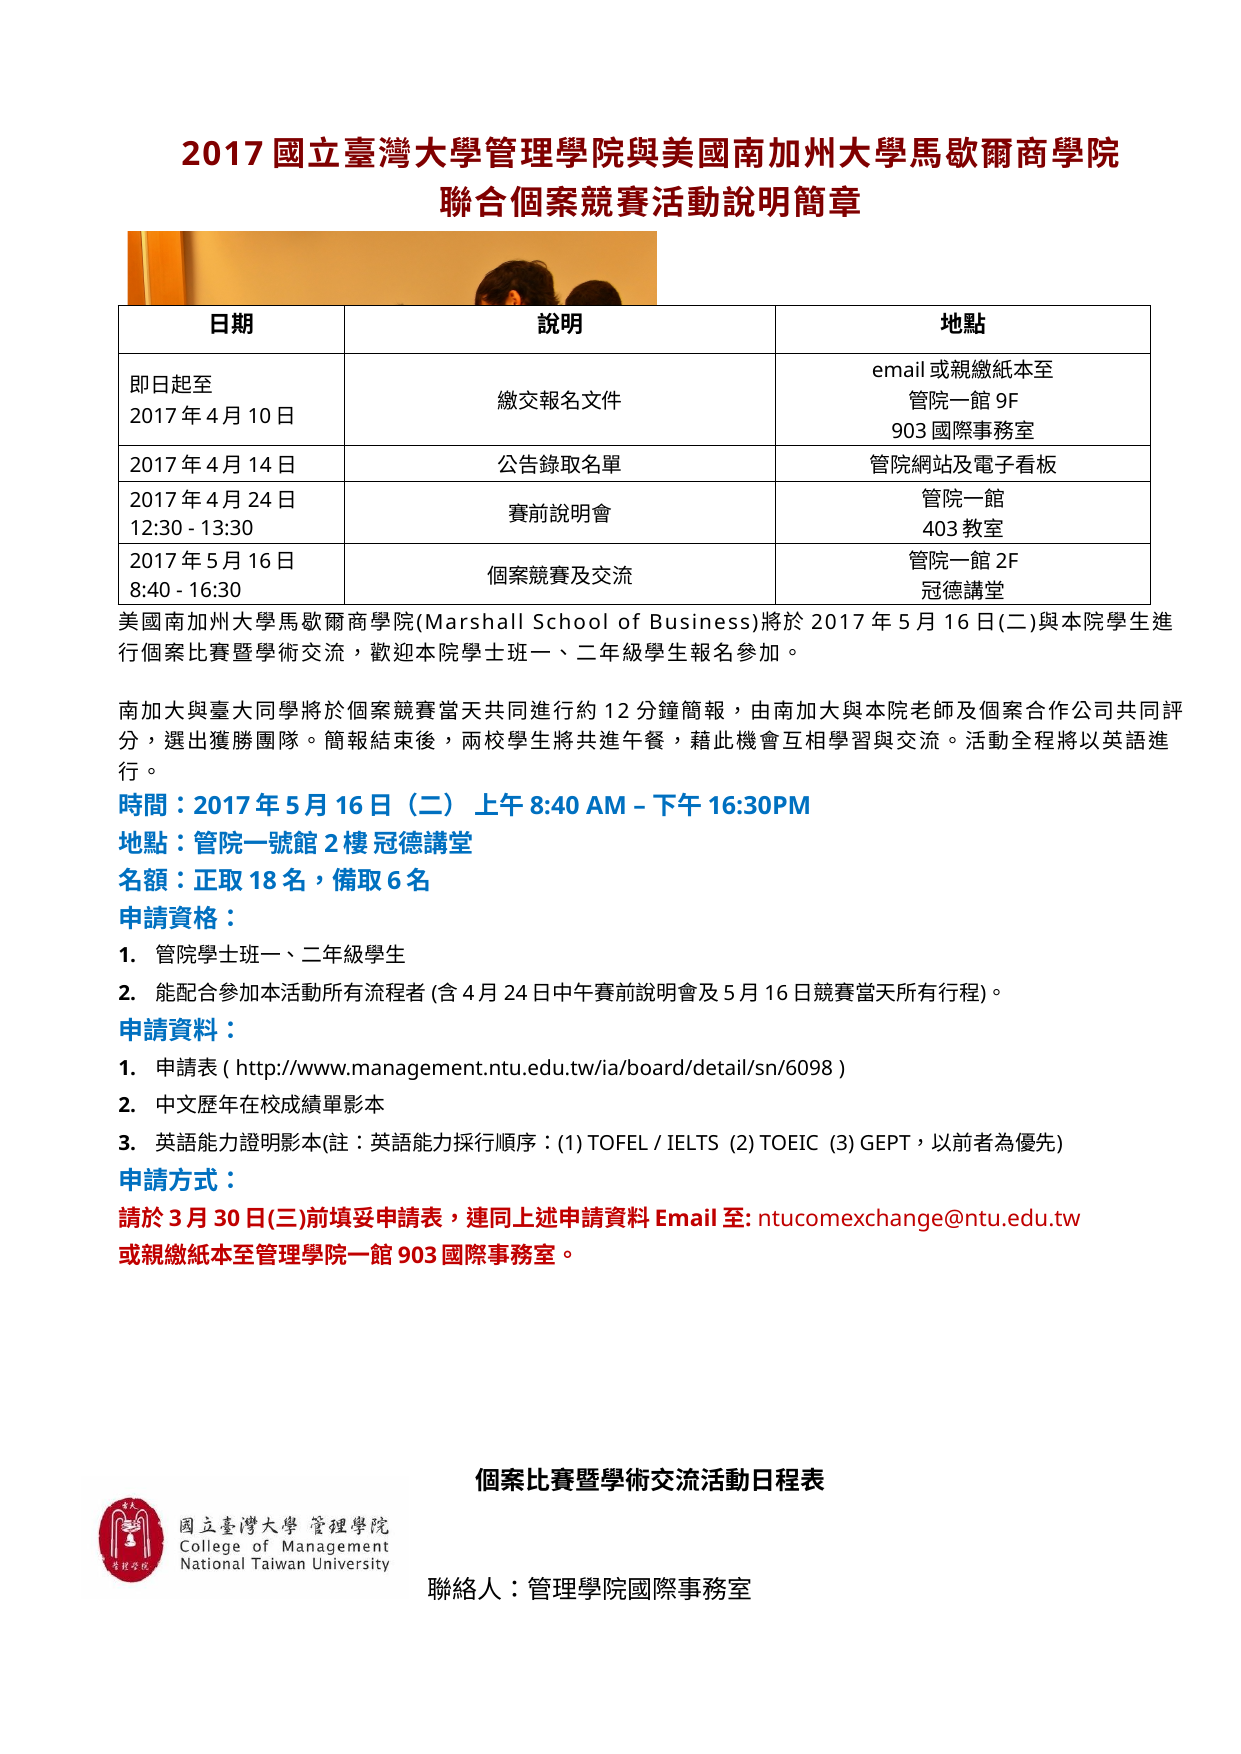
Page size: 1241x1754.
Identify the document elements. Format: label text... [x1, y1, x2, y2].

table_cell 賽前說明會 [345, 482, 775, 543]
table_cell 即日起至 2017年4月10日 [119, 354, 344, 444]
table_header 說明 [345, 306, 775, 352]
text 聯絡人：管理學院國際事務室 [118, 1569, 1122, 1605]
table_header 地點 [776, 306, 1150, 352]
table_cell 2017年4月 24日12:30 - 13:30 [119, 482, 344, 543]
picture [80, 1476, 409, 1600]
table_header 日期 [119, 306, 344, 352]
table_cell 管院一館 403教室 [776, 482, 1150, 543]
table_cell 管院一館2F 冠德講堂 [776, 544, 1150, 604]
table_cell 繳交報名文件 [345, 354, 775, 444]
table_cell 個案競賽及交流 [345, 544, 775, 604]
table_header 2017國立臺灣大學管理學院與美國南加州大學馬歇爾商學院 聯合個案競賽活動說明簡章 美國南加州大學馬歇爾商學院(Marshall School of Business)將於2017年5月16日(二)與本院學生進行個案比賽暨學術交流，歡迎本院學士班一、二年級學生報名參加。 南加大與臺大同學將於個案競賽當天共同進行約12分鐘簡報，由南加大與本院老師及個案合作公司共同評分，選出獲勝團隊。簡報結束後，兩校學生將共進午餐，藉此機會互相學習與交流。活動全程將以英語進行。 時間：2017年5月16日（二） 上午 8:40 AM – 下午16:30PM 地點：管院一號館 2樓 冠德講堂 名額：正取18名，備取6名 申請資格： 管院學士班一、二年級學生 能配合參加本活動所有流程者 (含4月24日中午賽前說明會及5月16日競賽當天所有行程)。 申請資料： 申請表 ( http://www.management.ntu.edu.tw/ia/board/detail/sn/6098 ) 中文歷年在校成績單影本 英語能力證明影本(註：英語能力採行順序：(1) TOFEL / IELTS (2) TOEIC (3) GEPT，以前者為優先) 申請方式： 請於3月30日(三)前填妥申請表，連同上述申請資料Email至: ntucomexchange@ntu.edu.tw 或親繳紙本至管理學院一館903國際事務室。 個案比賽暨學術交流活動日程表 [107, 127, 1194, 1535]
table_cell 2017年4月 14日 [119, 446, 344, 481]
table_cell 公告錄取名單 [345, 446, 775, 481]
table_cell email或親繳紙本至 管院一館9F 903國際事務室 [776, 354, 1150, 444]
picture [127, 231, 657, 305]
table_cell 2017年5月16日 8:40 - 16:30 [119, 544, 344, 604]
table_cell 管院網站及電子看板 [776, 446, 1150, 481]
